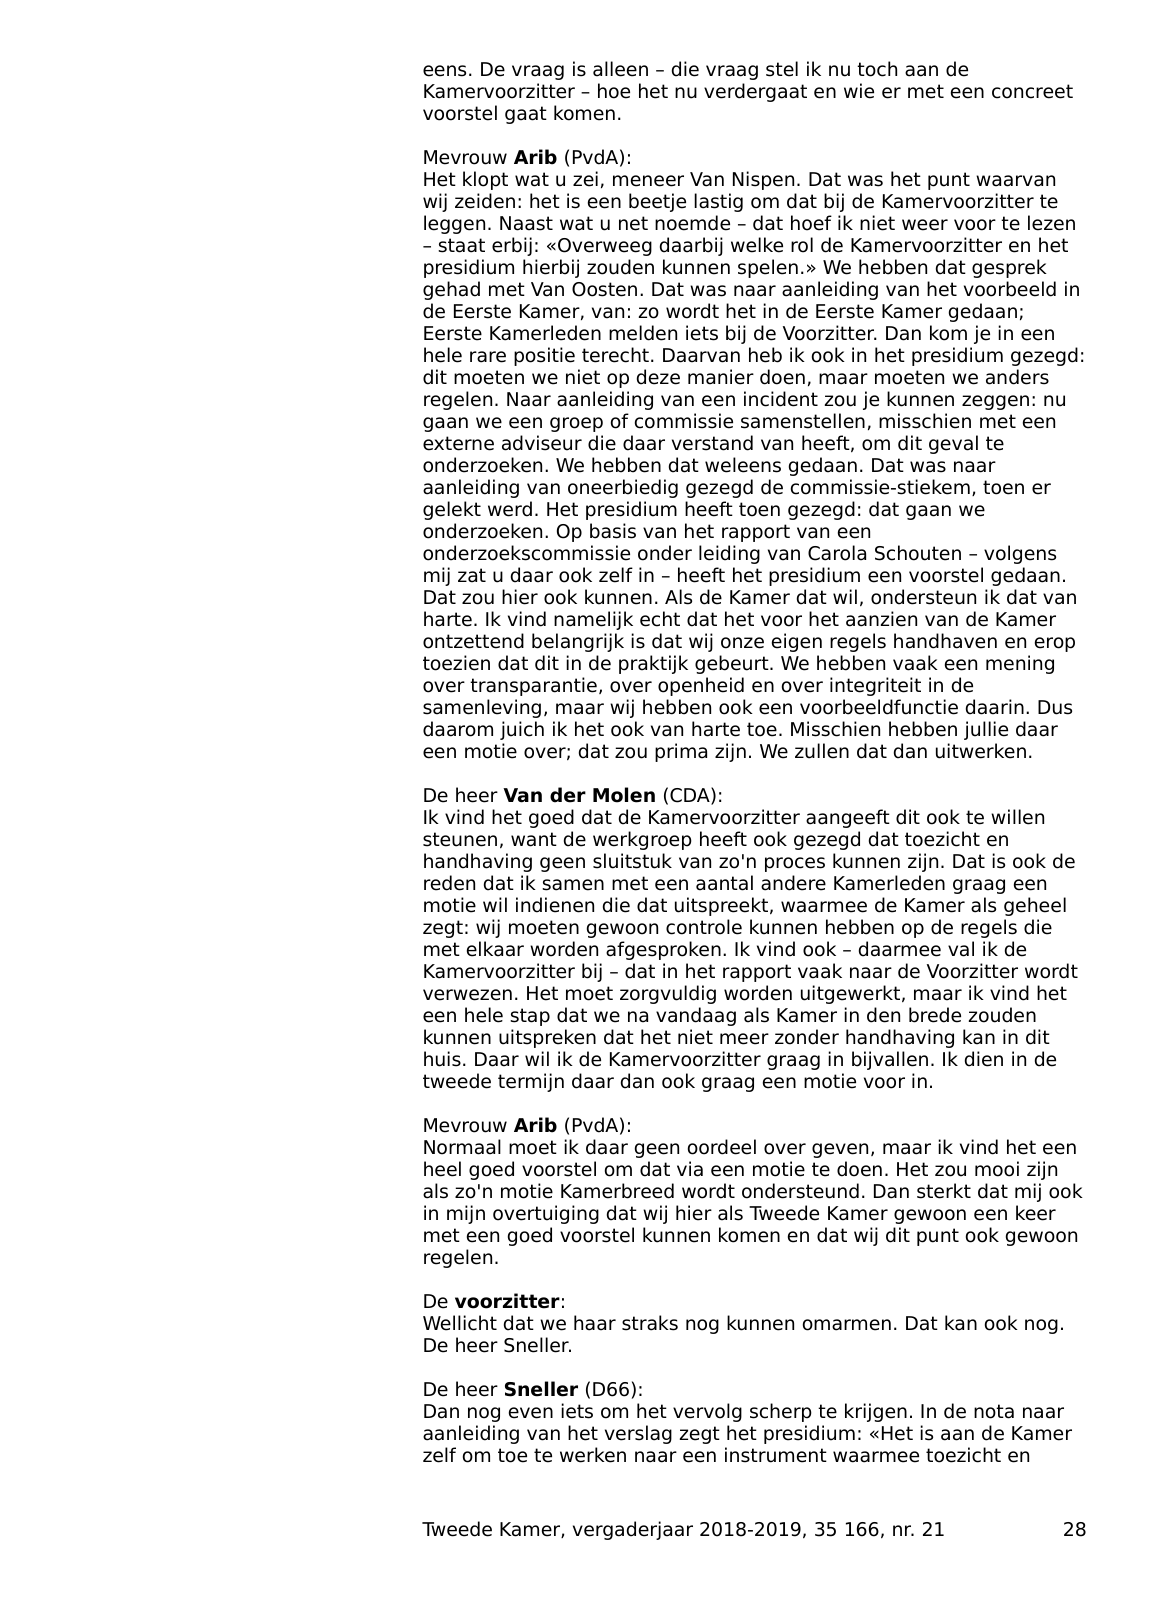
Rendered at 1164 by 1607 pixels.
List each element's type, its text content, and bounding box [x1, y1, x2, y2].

text De voorzitter: [422, 1291, 1087, 1313]
text De heer Sneller (D66): [422, 1379, 1087, 1401]
text Mevrouw Arib (PvdA): [422, 147, 1087, 169]
text Dan nog even iets om het vervolg scherp te krijgen. In de nota naar aanleiding van het verslag zegt het presidium: «Het is aan de Kamer zelf om toe te werken naar een instrument waarmee toezicht en [422, 1401, 1087, 1467]
text eens. De vraag is alleen – die vraag stel ik nu toch aan de Kamervoorzitter – hoe het nu verdergaat en wie er met een concreet voorstel gaat komen. [422, 59, 1087, 125]
text Wellicht dat we haar straks nog kunnen omarmen. Dat kan ook nog. De heer Sneller. [422, 1313, 1087, 1357]
text De heer Van der Molen (CDA): [422, 785, 1087, 807]
text Het klopt wat u zei, meneer Van Nispen. Dat was het punt waarvan wij zeiden: het is een beetje lastig om dat bij de Kamervoorzitter te leggen. Naast wat u net noemde – dat hoef ik niet weer voor te lezen – staat erbij: «Overweeg daarbij welke rol de Kamervoorzitter en het presidium hierbij zouden kunnen spelen.» We hebben dat gesprek gehad met Van Oosten. Dat was naar aanleiding van het voorbeeld in de Eerste Kamer, van: zo wordt het in de Eerste Kamer gedaan; Eerste Kamerleden melden iets bij de Voorzitter. Dan kom je in een hele rare positie terecht. Daarvan heb ik ook in het presidium gezegd: dit moeten we niet op deze manier doen, maar moeten we anders regelen. Naar aanleiding van een incident zou je kunnen zeggen: nu gaan we een groep of commissie samenstellen, misschien met een externe adviseur die daar verstand van heeft, om dit geval te onderzoeken. We hebben dat weleens gedaan. Dat was naar aanleiding van oneerbiedig gezegd de commissie-stiekem, toen er gelekt werd. Het presidium heeft toen gezegd: dat gaan we onderzoeken. Op basis van het rapport van een onderzoekscommissie onder leiding van Carola Schouten – volgens mij zat u daar ook zelf in – heeft het presidium een voorstel gedaan. Dat zou hier ook kunnen. Als de Kamer dat wil, ondersteun ik dat van harte. Ik vind namelijk echt dat het voor het aanzien van de Kamer ontzettend belangrijk is dat wij onze eigen regels handhaven en erop toezien dat dit in de praktijk gebeurt. We hebben vaak een mening over transparantie, over openheid en over integriteit in de samenleving, maar wij hebben ook een voorbeeldfunctie daarin. Dus daarom juich ik het ook van harte toe. Misschien hebben jullie daar een motie over; dat zou prima zijn. We zullen dat dan uitwerken. [422, 169, 1087, 763]
text Ik vind het goed dat de Kamervoorzitter aangeeft dit ook te willen steunen, want de werkgroep heeft ook gezegd dat toezicht en handhaving geen sluitstuk van zo'n proces kunnen zijn. Dat is ook de reden dat ik samen met een aantal andere Kamerleden graag een motie wil indienen die dat uitspreekt, waarmee de Kamer als geheel zegt: wij moeten gewoon controle kunnen hebben op de regels die met elkaar worden afgesproken. Ik vind ook – daarmee val ik de Kamervoorzitter bij – dat in het rapport vaak naar de Voorzitter wordt verwezen. Het moet zorgvuldig worden uitgewerkt, maar ik vind het een hele stap dat we na vandaag als Kamer in den brede zouden kunnen uitspreken dat het niet meer zonder handhaving kan in dit huis. Daar wil ik de Kamervoorzitter graag in bijvallen. Ik dien in de tweede termijn daar dan ook graag een motie voor in. [422, 807, 1087, 1092]
text Normaal moet ik daar geen oordeel over geven, maar ik vind het een heel goed voorstel om dat via een motie te doen. Het zou mooi zijn als zo'n motie Kamerbreed wordt ondersteund. Dan sterkt dat mij ook in mijn overtuiging dat wij hier als Tweede Kamer gewoon een keer met een goed voorstel kunnen komen en dat wij dit punt ook gewoon regelen. [422, 1137, 1087, 1268]
text Mevrouw Arib (PvdA): [422, 1115, 1087, 1137]
